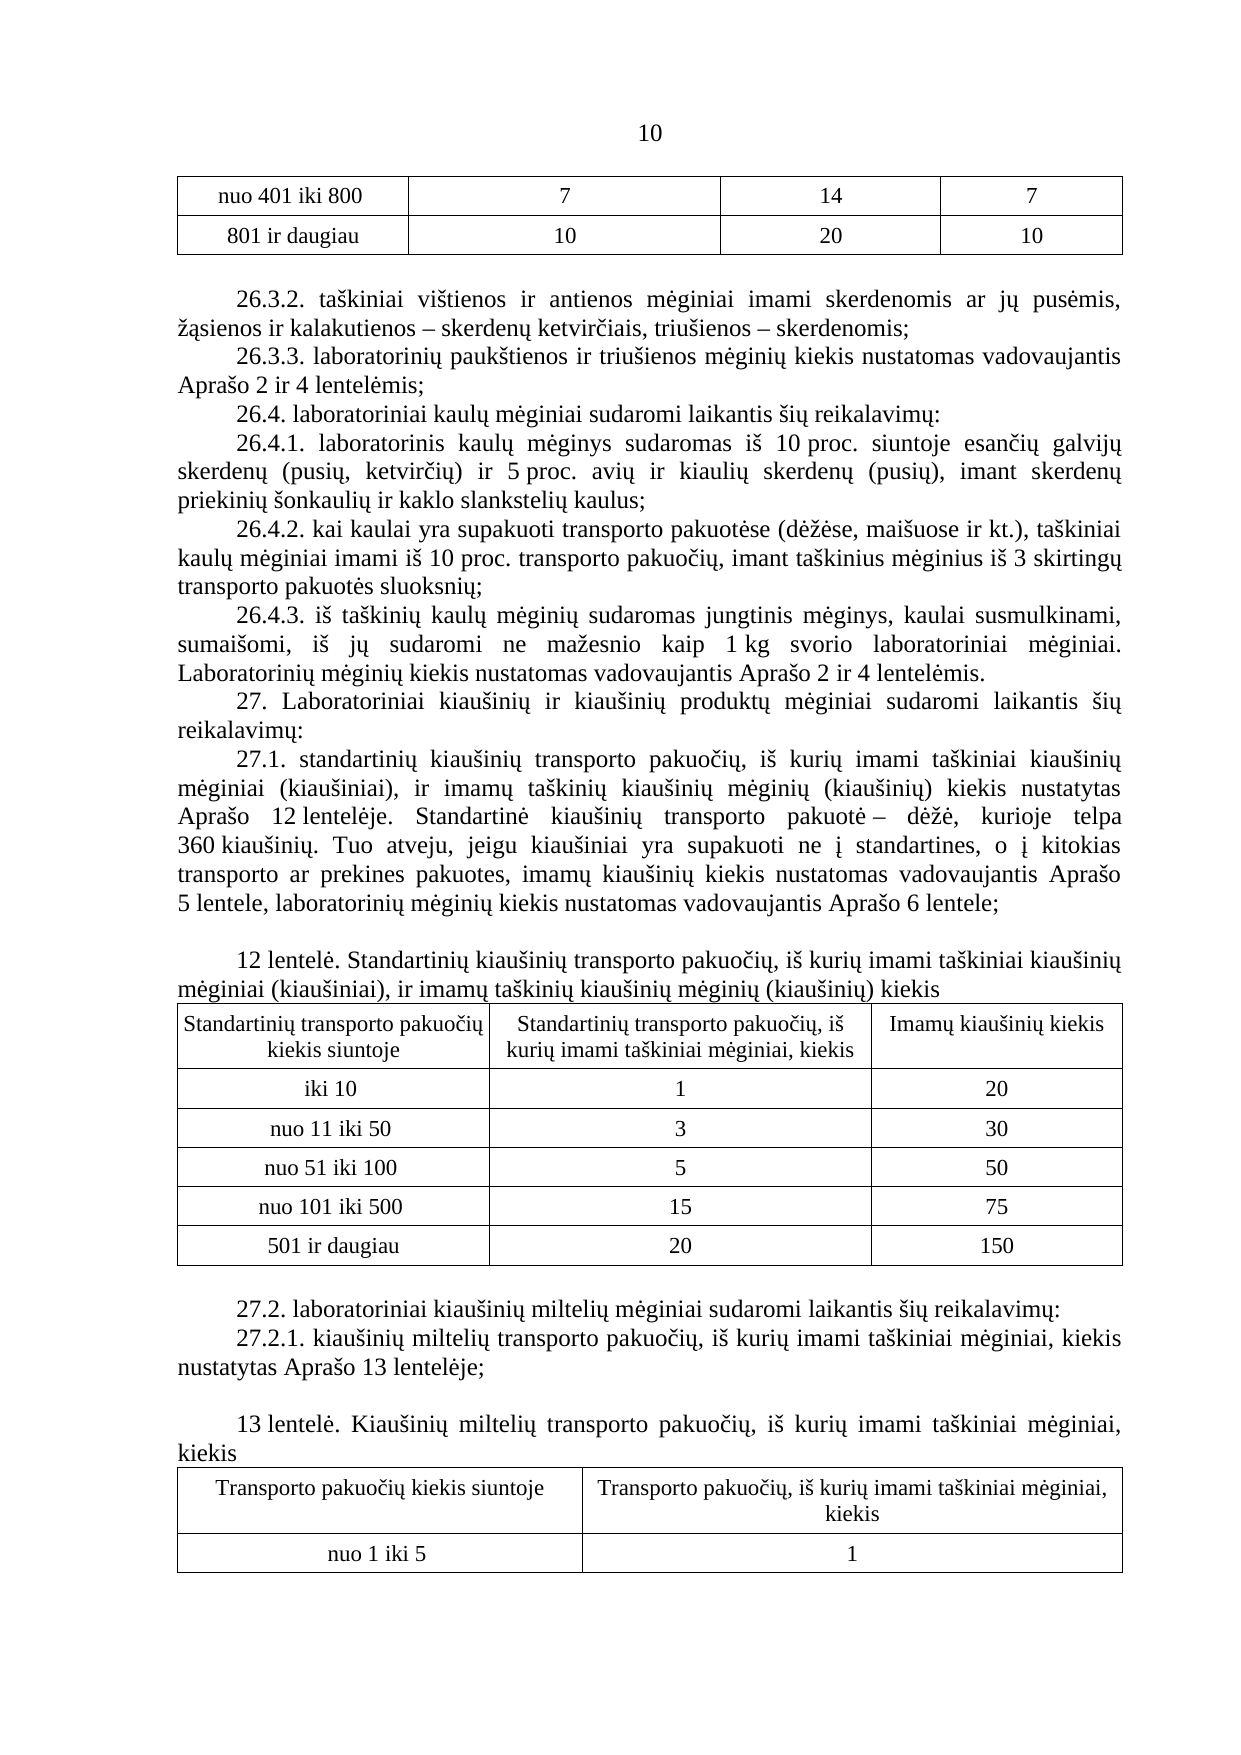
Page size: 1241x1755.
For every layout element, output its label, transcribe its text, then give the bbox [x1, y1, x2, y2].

text 12 lentelė. Standartinių kiaušinių transporto pakuočių, iš kurių imami taškiniai kiaušinių mėginiai (kiaušiniai), ir imamų taškinių kiaušinių mėginių (kiaušinių) kiekis [177, 945, 1122, 1003]
table_header Standartinių transporto pakuočių kiekis siuntoje [178, 1004, 489, 1068]
table_cell 50 [872, 1148, 1122, 1186]
table_header Transporto pakuočių, iš kurių imami taškiniai mėginiai, kiekis [583, 1468, 1122, 1533]
table_cell 14 [721, 177, 940, 215]
table_cell 3 [490, 1109, 871, 1147]
text 27.2.1. kiaušinių miltelių transporto pakuočių, iš kurių imami taškiniai mėginiai, kiekis nustatytas Aprašo 13 lentelėje; [177, 1323, 1122, 1381]
text 26.3.2. taškiniai vištienos ir antienos mėginiai imami skerdenomis ar jų pusėmis, žąsienos ir kalakutienos – skerdenų ketvirčiais, triušienos – skerdenomis; [177, 284, 1122, 341]
table_cell 801 ir daugiau [178, 216, 408, 254]
table_cell nuo 11 iki 50 [178, 1109, 489, 1147]
table_cell 5 [490, 1148, 871, 1186]
table_cell 20 [721, 216, 940, 254]
table_header Transporto pakuočių kiekis siuntoje [178, 1468, 582, 1533]
table_cell 1 [583, 1534, 1122, 1572]
table_cell iki 10 [178, 1069, 489, 1108]
table_cell 15 [490, 1187, 871, 1225]
text 13 lentelė. Kiaušinių miltelių transporto pakuočių, iš kurių imami taškiniai mėginiai, kiekis [177, 1409, 1122, 1467]
text 26.4.2. kai kaulai yra supakuoti transporto pakuotėse (dėžėse, maišuose ir kt.), taškiniai kaulų mėginiai imami iš 10 proc. transporto pakuočių, imant taškinius mėginius iš 3 skirtingų transporto pakuotės sluoksnių; [177, 514, 1122, 600]
table_cell nuo 401 iki 800 [178, 177, 408, 215]
text 27.1. standartinių kiaušinių transporto pakuočių, iš kurių imami taškiniai kiaušinių mėginiai (kiaušiniai), ir imamų taškinių kiaušinių mėginių (kiaušinių) kiekis nustatytas Aprašo 12 lentelėje. Standartinė kiaušinių transporto pakuotė – dėžė, kurioje telpa 360 kiaušinių. Tuo atveju, jeigu kiaušiniai yra supakuoti ne į standartines, o į kitokias transporto ar prekines pakuotes, imamų kiaušinių kiekis nustatomas vadovaujantis Aprašo 5 lentele, laboratorinių mėginių kiekis nustatomas vadovaujantis Aprašo 6 lentele; [177, 744, 1122, 916]
table_cell 7 [409, 177, 720, 215]
table_cell 30 [872, 1109, 1122, 1147]
table_cell 1 [490, 1069, 871, 1108]
table_cell nuo 1 iki 5 [178, 1534, 582, 1572]
table_cell 10 [409, 216, 720, 254]
table_header Imamų kiaušinių kiekis [872, 1004, 1122, 1068]
table_cell nuo 51 iki 100 [178, 1148, 489, 1186]
text 27.2. laboratoriniai kiaušinių miltelių mėginiai sudaromi laikantis šių reikalavimų: [177, 1294, 1122, 1323]
text 26.3.3. laboratorinių paukštienos ir triušienos mėginių kiekis nustatomas vadovaujantis Aprašo 2 ir 4 lentelėmis; [177, 341, 1122, 399]
table_cell 150 [872, 1226, 1122, 1265]
text 26.4. laboratoriniai kaulų mėginiai sudaromi laikantis šių reikalavimų: [177, 399, 1122, 428]
table_header Standartinių transporto pakuočių, iš kurių imami taškiniai mėginiai, kiekis [490, 1004, 871, 1068]
table_cell 501 ir daugiau [178, 1226, 489, 1265]
text 26.4.1. laboratorinis kaulų mėginys sudaromas iš 10 proc. siuntoje esančių galvijų skerdenų (pusių, ketvirčių) ir 5 proc. avių ir kiaulių skerdenų (pusių), imant skerdenų priekinių šonkaulių ir kaklo slankstelių kaulus; [177, 428, 1122, 514]
table_cell 20 [490, 1226, 871, 1265]
table_cell 10 [941, 216, 1122, 254]
text 27. Laboratoriniai kiaušinių ir kiaušinių produktų mėginiai sudaromi laikantis šių reikalavimų: [177, 686, 1122, 744]
table_cell nuo 101 iki 500 [178, 1187, 489, 1225]
text 26.4.3. iš taškinių kaulų mėginių sudaromas jungtinis mėginys, kaulai susmulkinami, sumaišomi, iš jų sudaromi ne mažesnio kaip 1 kg svorio laboratoriniai mėginiai. Laboratorinių mėginių kiekis nustatomas vadovaujantis Aprašo 2 ir 4 lentelėmis. [177, 600, 1122, 686]
table_cell 7 [941, 177, 1122, 215]
table_cell 20 [872, 1069, 1122, 1108]
table_cell 75 [872, 1187, 1122, 1225]
